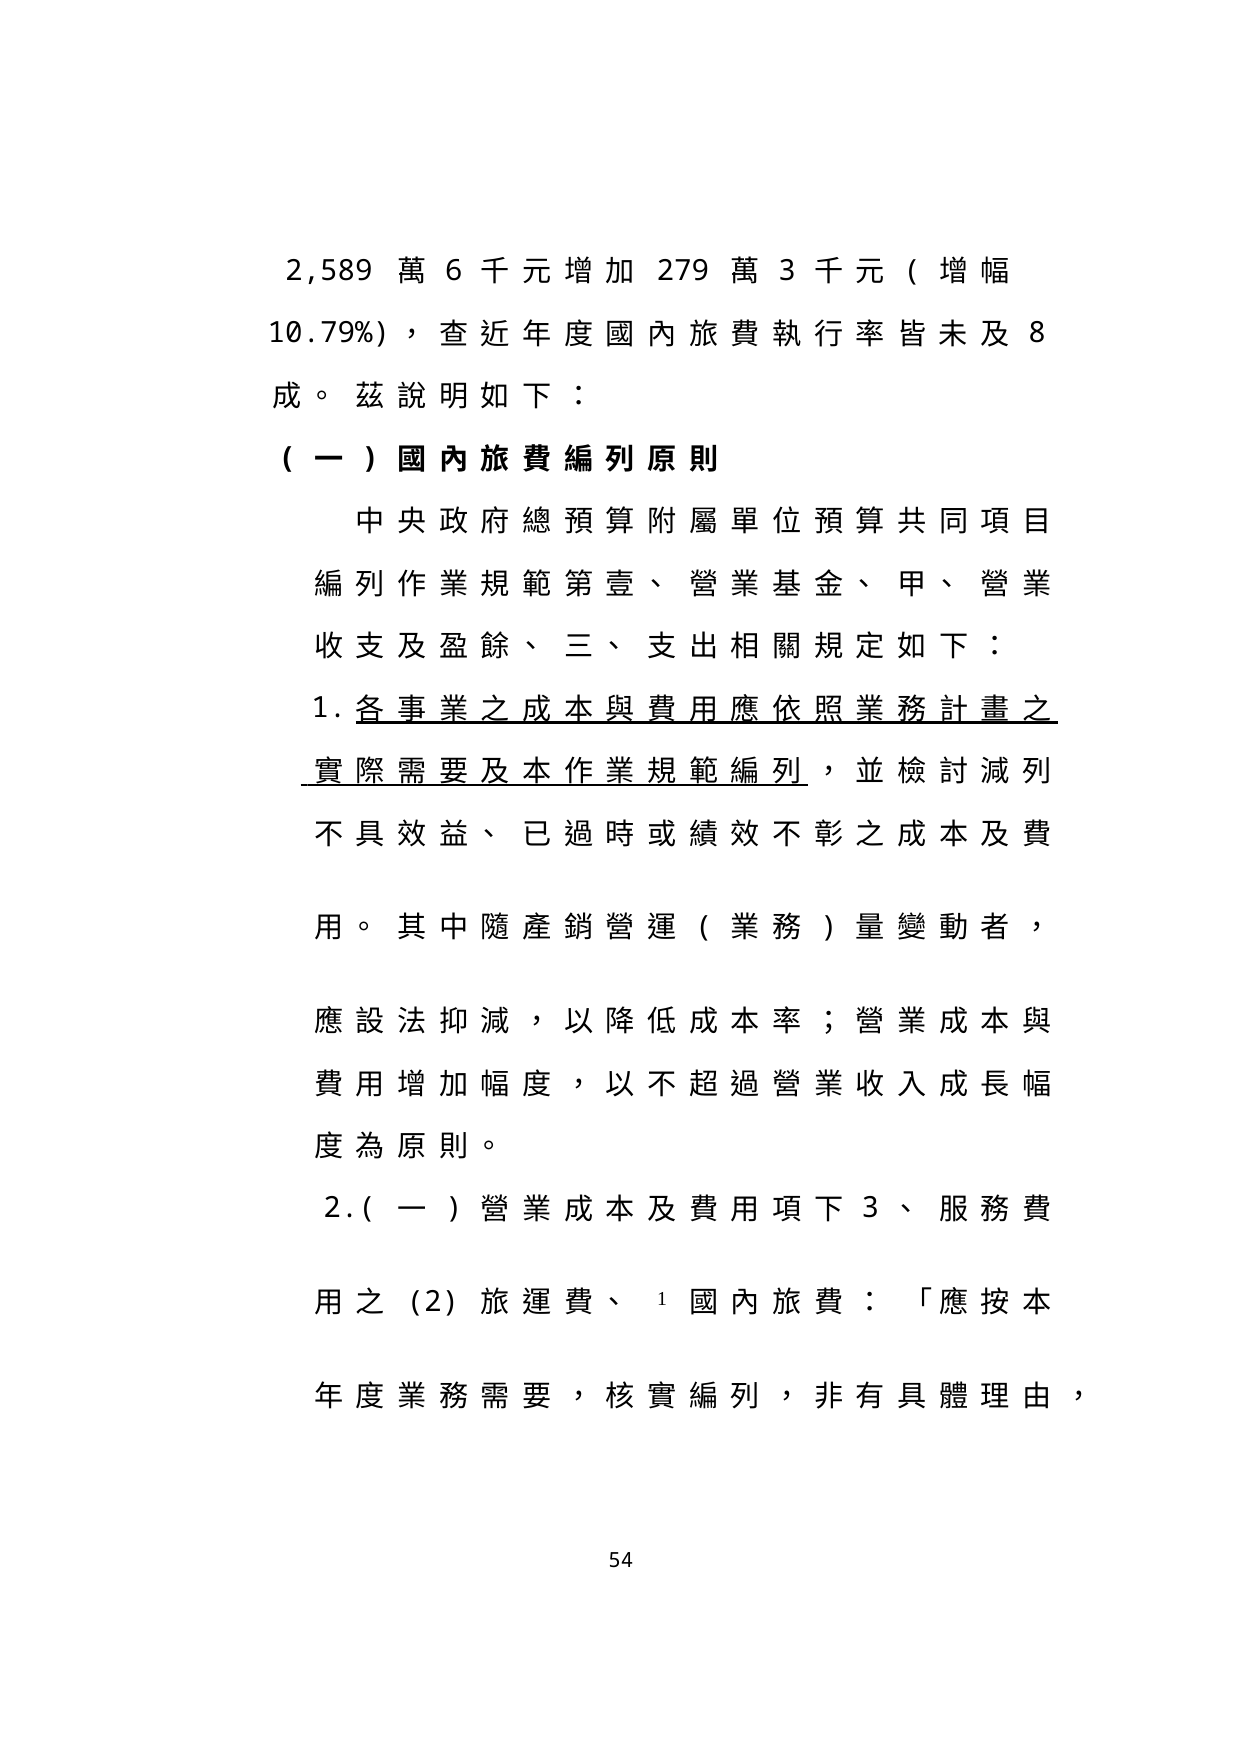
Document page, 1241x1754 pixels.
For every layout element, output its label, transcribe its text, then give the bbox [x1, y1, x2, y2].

text (一)國內旅費編列原則 [242, 415, 1058, 477]
text 1.各事業之成本與費用應依照業務計畫之實際需要及本作業規範編列，並檢討減列不具效益、已過時或績效不彰之成本及費用。其中隨產銷營運(業務)量變動者，應設法抑減，以降低成本率；營業成本與費用增加幅度，以不超過營業收入成長幅度為原則。 [271, 665, 1058, 1165]
text 2.(一)營業成本及費用項下3、服務費用之(2)旅運費、1國內旅費：「應按本年度業務需要，核實編列，非有具體理由，以不超過110年度預算數為原則。」 [271, 1165, 1058, 1415]
text 中央政府總預算附屬單位預算共同項目編列作業規範第壹、營業基金、甲、營業收支及盈餘、三、支出相關規定如下： [271, 477, 1058, 665]
text 2,589萬6千元增加279萬3千元(增幅10.79%)，查近年度國內旅費執行率皆未及8成。茲說明如下： [242, 227, 1058, 415]
